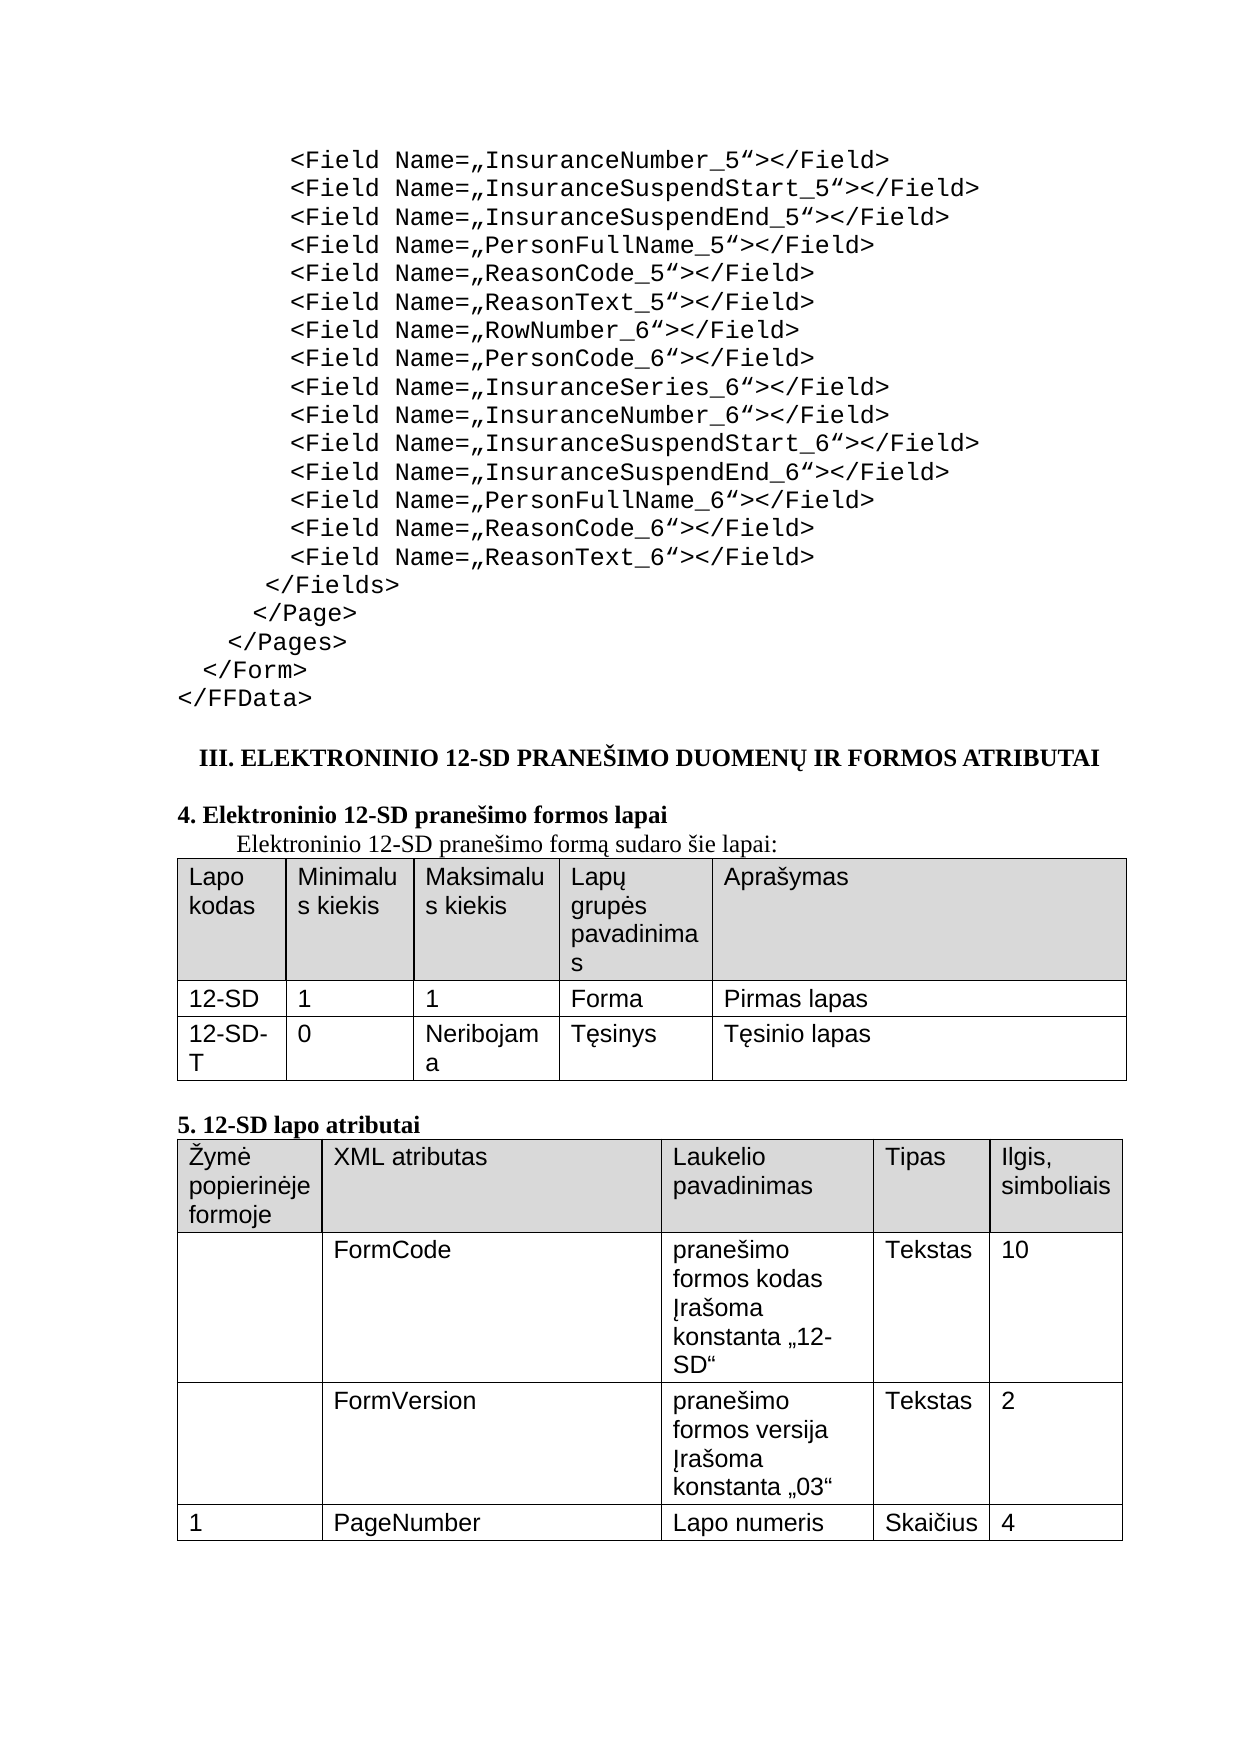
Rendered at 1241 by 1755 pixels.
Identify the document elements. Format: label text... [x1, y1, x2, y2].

table_header Tipas [874, 1140, 989, 1232]
table_cell FormVersion [323, 1383, 661, 1504]
table_cell 1 [287, 981, 413, 1016]
table_cell PageNumber [323, 1505, 661, 1540]
table_cell Pirmas lapas [713, 981, 1126, 1016]
table_header Laukelio pavadinimas [662, 1140, 873, 1232]
table_cell pranešimo formos kodas Įrašoma konstanta „12-SD“ [662, 1233, 873, 1382]
table_cell FormCode [323, 1233, 661, 1382]
text </Page> [252, 601, 1122, 629]
text <Field Name=„PersonFullName_5“></Field> [290, 233, 1122, 261]
table_cell 12-SD [178, 981, 286, 1016]
text III. Elektroninio 12-SD Pranešimo DUOMENŲ ir Formos atributai [177, 743, 1122, 772]
table_cell Skaičius [874, 1505, 989, 1540]
text <Field Name=„InsuranceSuspendEnd_5“></Field> [290, 204, 1122, 233]
table_cell 12-SD-T [178, 1017, 286, 1080]
text <Field Name=„InsuranceSeries_6“></Field> [290, 374, 1122, 403]
text <Field Name=„ReasonCode_5“></Field> [290, 261, 1122, 289]
text </Pages> [227, 629, 1122, 658]
table_cell Lapo numeris [662, 1505, 873, 1540]
table_cell Neribojama [414, 1017, 559, 1080]
table_header Lapų grupės pavadinimas [560, 859, 712, 980]
text </Fields> [265, 573, 1122, 601]
table_cell Tęsinio lapas [713, 1017, 1126, 1080]
text <Field Name=„PersonFullName_6“></Field> [290, 488, 1122, 516]
table_header Ilgis, simboliais [991, 1140, 1122, 1232]
text <Field Name=„InsuranceNumber_5“></Field> [290, 148, 1122, 176]
table_cell Tekstas [874, 1233, 989, 1382]
table_cell 0 [287, 1017, 413, 1080]
table_cell [178, 1383, 322, 1504]
table_cell 4 [990, 1505, 1122, 1540]
text <Field Name=„InsuranceSuspendStart_5“></Field> [290, 176, 1122, 204]
text <Field Name=„InsuranceSuspendStart_6“></Field> [290, 431, 1122, 459]
text Elektroninio 12-SD pranešimo formą sudaro šie lapai: [177, 829, 1122, 858]
table_cell pranešimo formos versija Įrašoma konstanta „03“ [662, 1383, 873, 1504]
table_header Aprašymas [713, 859, 1126, 980]
table_cell 2 [990, 1383, 1122, 1504]
text 5. 12-SD lapo atributai [177, 1110, 1122, 1138]
table_cell Tęsinys [560, 1017, 712, 1080]
text <Field Name=„InsuranceNumber_6“></Field> [290, 403, 1122, 431]
table_header Žymė popierinėje formoje [178, 1140, 321, 1232]
table_header XML atributas [323, 1140, 661, 1232]
text <Field Name=„InsuranceSuspendEnd_6“></Field> [290, 459, 1122, 488]
text <Field Name=„ReasonText_6“></Field> [290, 544, 1122, 573]
table_header Maksimalus kiekis [415, 859, 559, 980]
text <Field Name=„ReasonText_5“></Field> [290, 289, 1122, 318]
text <Field Name=„ReasonCode_6“></Field> [290, 516, 1122, 544]
table_cell 1 [178, 1505, 322, 1540]
table_cell 10 [990, 1233, 1122, 1382]
table_cell [178, 1233, 322, 1382]
table_header Minimalus kiekis [287, 859, 413, 980]
text </FFData> [177, 686, 1122, 714]
text <Field Name=„PersonCode_6“></Field> [290, 346, 1122, 374]
table_header Lapo kodas [178, 859, 285, 980]
text 4. Elektroninio 12-SD pranešimo formos lapai [177, 801, 1122, 829]
text <Field Name=„RowNumber_6“></Field> [290, 318, 1122, 346]
table_cell Forma [560, 981, 712, 1016]
table_cell 1 [414, 981, 559, 1016]
text </Form> [202, 658, 1122, 686]
table_cell Tekstas [874, 1383, 989, 1504]
